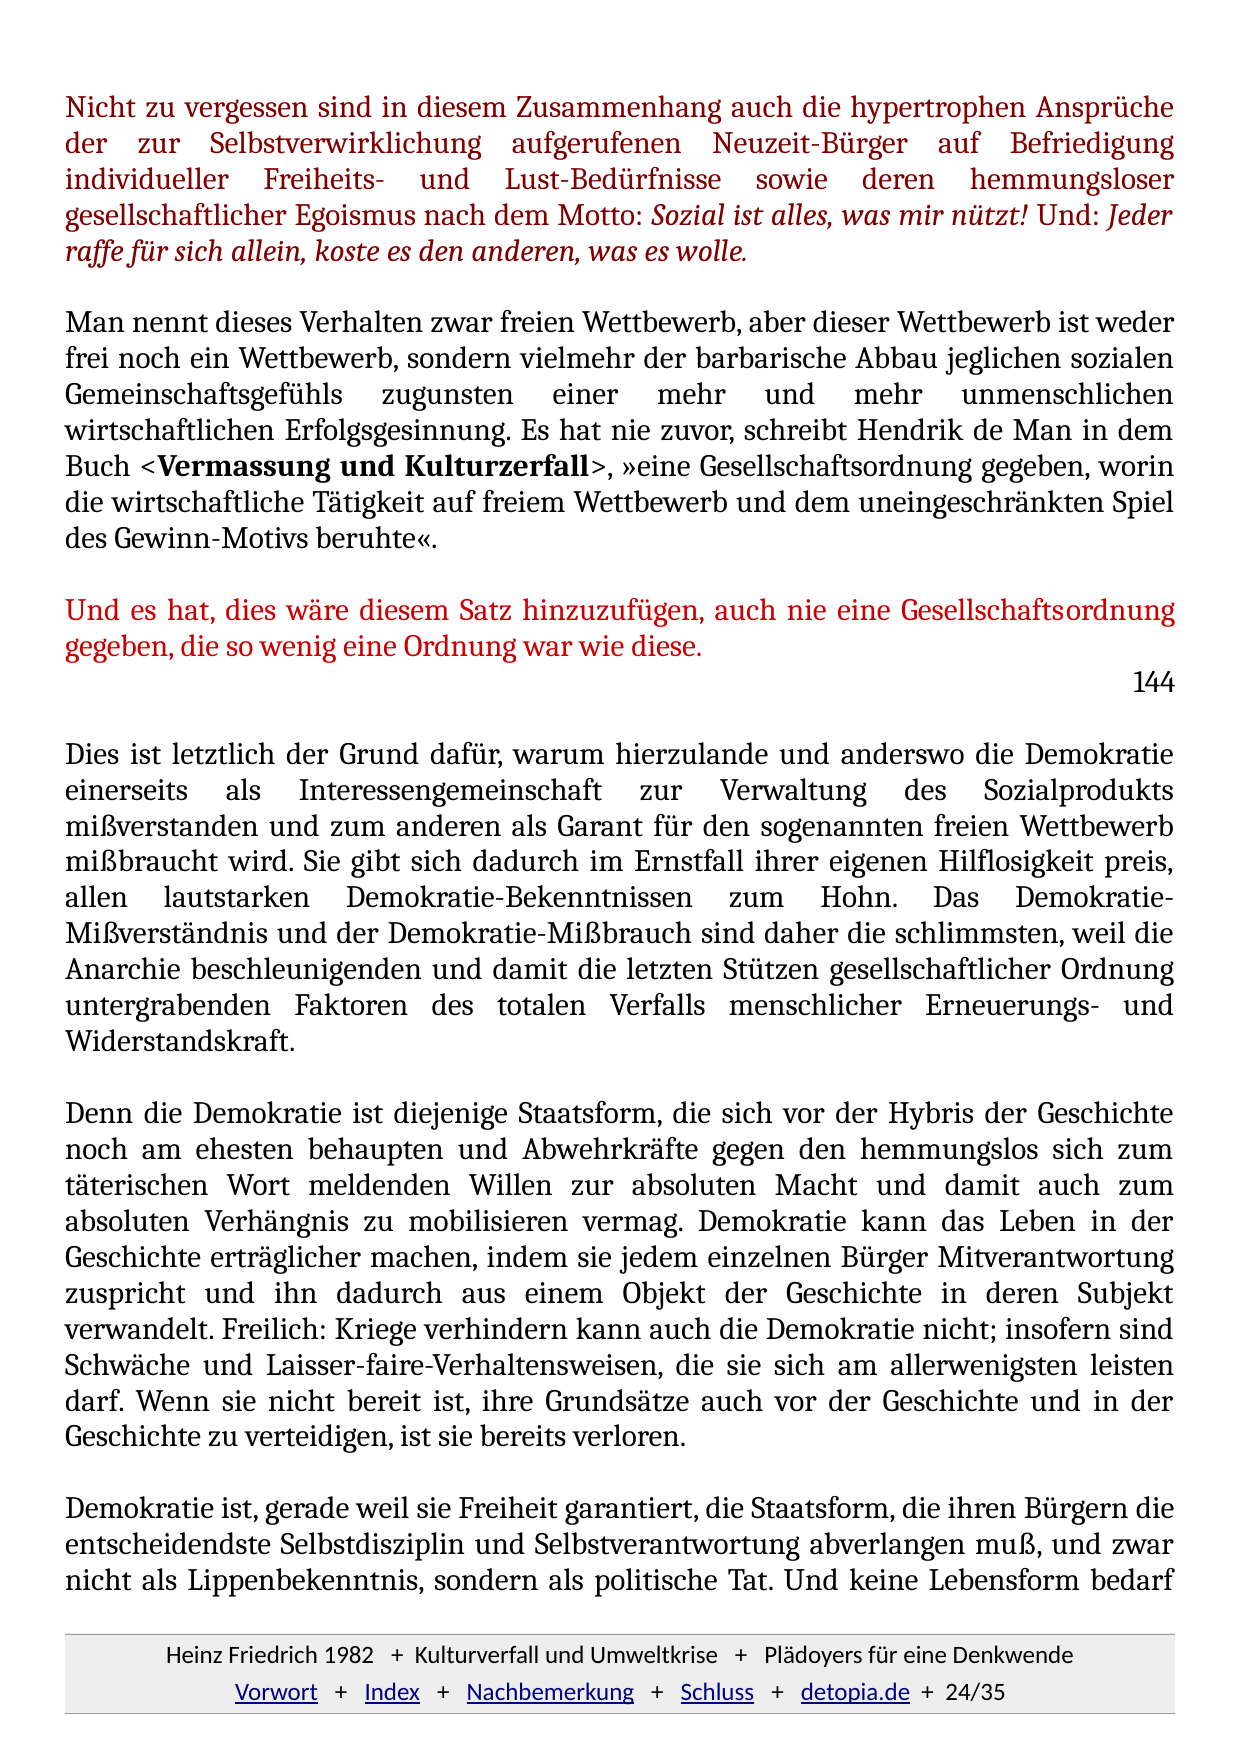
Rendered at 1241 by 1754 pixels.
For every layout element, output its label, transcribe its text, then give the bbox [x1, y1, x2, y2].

text Denn die Demokratie ist diejenige Staatsform, die sich vor der Hybris der Geschichte noch am ehesten behaupten und Abwehrkräfte gegen den hemmungslos sich zum täterischen Wort meldenden Willen zur absoluten Macht und damit auch zum absoluten Verhängnis zu mobilisieren vermag. Demokratie kann das Leben in der Geschichte erträglicher machen, indem sie jedem einzelnen Bürger Mitverantwortung zuspricht und ihn dadurch aus einem Objekt der Geschichte in deren Subjekt verwandelt. Freilich: Kriege verhindern kann auch die Demokratie nicht; insofern sind Schwäche und Laisser-faire-Verhaltens­weisen, die sie sich am allerwenigsten leisten darf. Wenn sie nicht bereit ist, ihre Grundsätze auch vor der Geschichte und in der Geschichte zu verteidigen, ist sie bereits verloren. [65, 1095, 1175, 1455]
text 144 [65, 664, 1175, 700]
text Und es hat, dies wäre diesem Satz hinzuzufügen, auch nie eine Gesellschafts­ordnung gegeben, die so wenig eine Ordnung war wie diese. [65, 592, 1175, 664]
text Nicht zu vergessen sind in diesem Zusammenhang auch die hypertrophen Ansprüche der zur Selbstverwirklichung aufgerufenen Neuzeit-Bürger auf Befriedigung individueller Freiheits- und Lust-Bedürfnisse sowie deren hemmungsloser gesellschaftlicher Egoismus nach dem Motto: Sozial ist alles, was mir nützt! Und: Jeder raffe für sich allein, koste es den anderen, was es wolle. [65, 89, 1175, 269]
text Man nennt dieses Verhalten zwar freien Wettbewerb, aber dieser Wettbewerb ist weder frei noch ein Wettbewerb, sondern vielmehr der barbarische Abbau jeglichen sozialen Gemeinschaftsgefühls zugunsten einer mehr und mehr unmenschlichen wirtschaftlichen Erfolgsgesinnung. Es hat nie zuvor, schreibt Hendrik de Man in dem Buch <Vermassung und Kulturzerfall>, »eine Gesellschaftsordnung gegeben, worin die wirtschaftliche Tätigkeit auf freiem Wettbewerb und dem uneingeschränkten Spiel des Gewinn-Motivs beruhte«. [65, 305, 1175, 556]
text Demokratie ist, gerade weil sie Freiheit garantiert, die Staatsform, die ihren Bürgern die entscheidendste Selbstdisziplin und Selbstverantwortung abverlangen muß, und zwar nicht als Lippenbekenntnis, sondern als politische Tat. Und keine Lebensform bedarf [65, 1491, 1175, 1598]
text Dies ist letztlich der Grund dafür, warum hierzulande und anderswo die Demokratie einerseits als Interessengemeinschaft zur Verwaltung des Sozialprodukts mißverstanden und zum anderen als Garant für den sogenannten freien Wettbewerb mißbraucht wird. Sie gibt sich dadurch im Ernstfall ihrer eigenen Hilflosigkeit preis, allen lautstarken Demokratie-Bekenntnissen zum Hohn. Das Demokratie-Mißverständnis und der Demokratie-Mißbrauch sind daher die schlimmsten, weil die Anarchie beschleun­igenden und damit die letzten Stützen gesellschaftlicher Ordnung untergrabenden Faktoren des totalen Verfalls menschlicher Erneuerungs- und Widerstandskraft. [65, 736, 1175, 1059]
